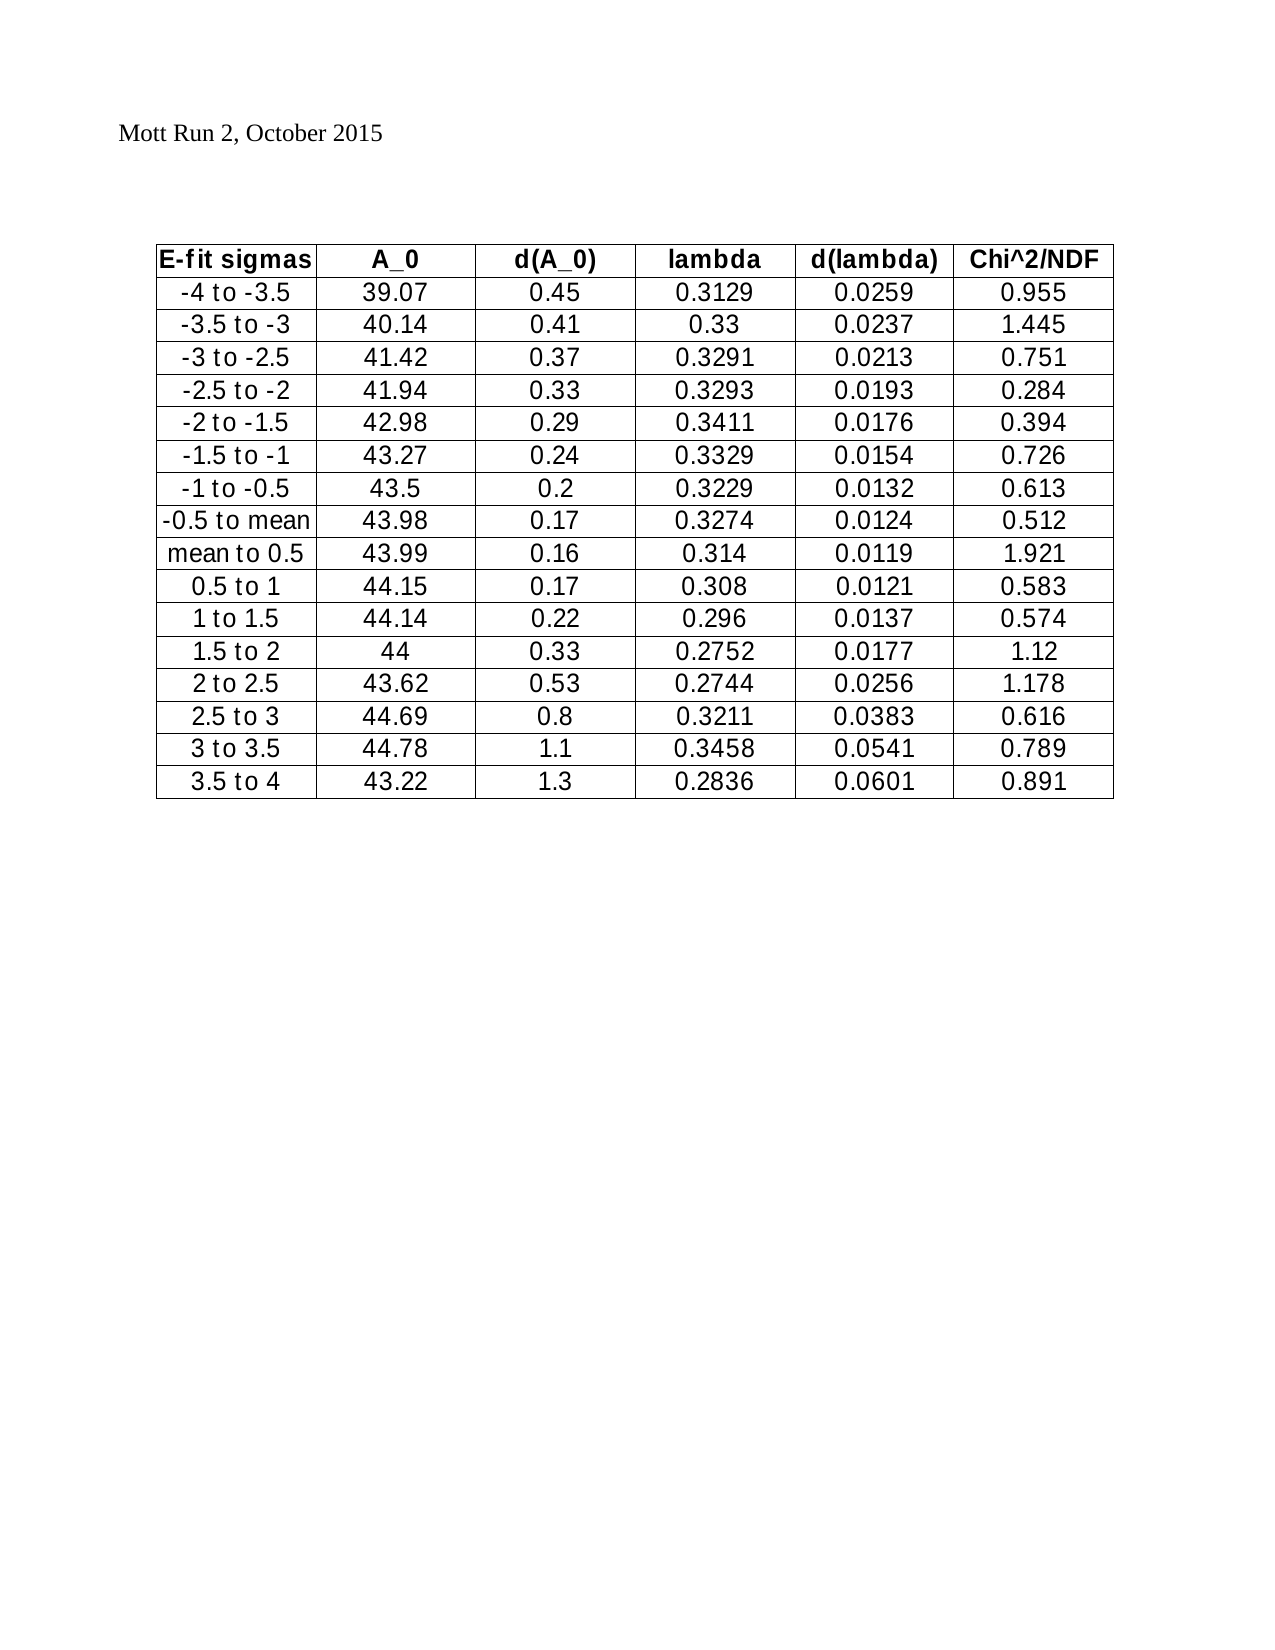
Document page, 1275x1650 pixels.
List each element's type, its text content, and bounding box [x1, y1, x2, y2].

text Mott Run 2, October 2015 [118, 118, 1157, 147]
